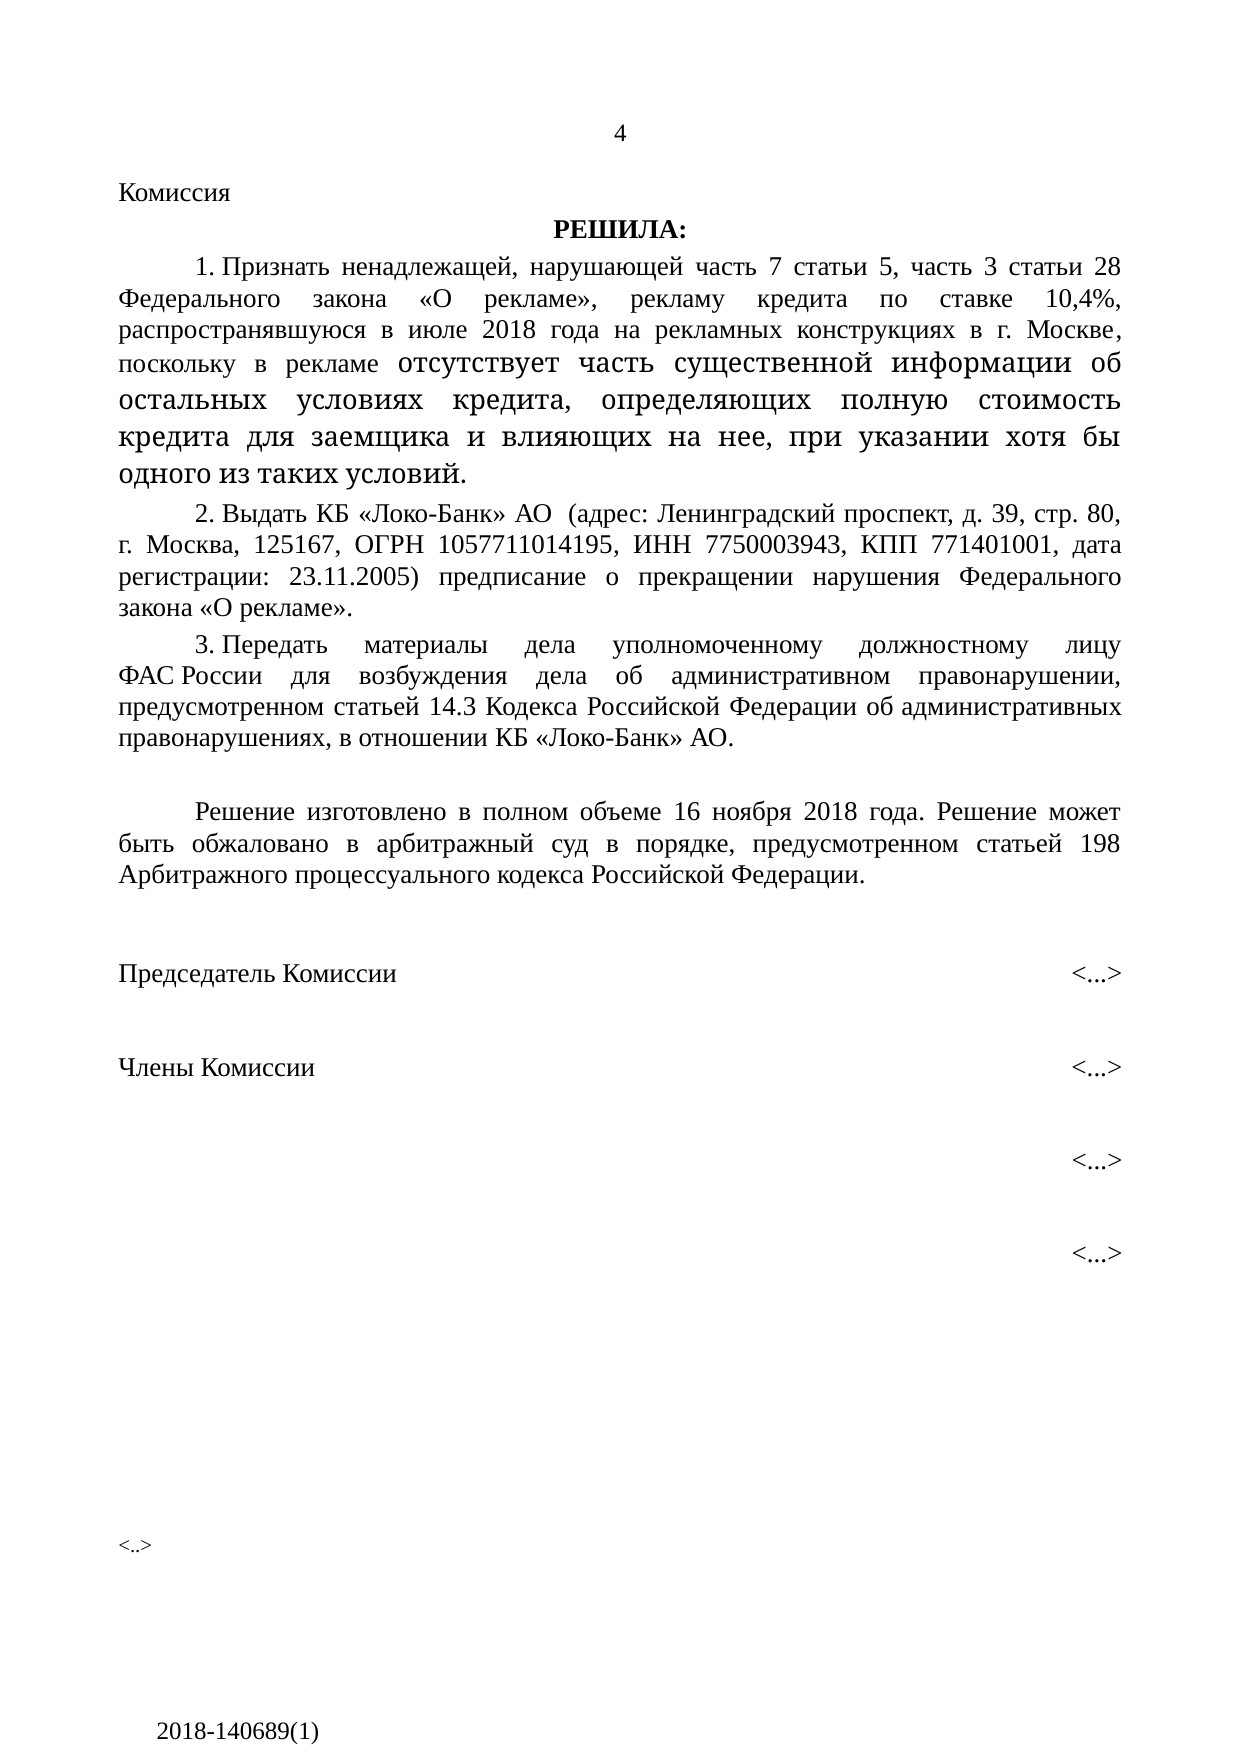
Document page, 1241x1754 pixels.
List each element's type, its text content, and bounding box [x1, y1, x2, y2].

text Члены Комиссии <...> [118, 1051, 1122, 1082]
text <...> [118, 1237, 1122, 1269]
text 2. Выдать КБ «Локо-Банк» АО (адрес: Ленинградский проспект, д. 39, стр. 80, г. Москва, 125167, ОГРН 1057711014195, ИНН 7750003943, КПП 771401001, дата регистрации: 23.11.2005) предписание о прекращении нарушения Федерального закона «О рекламе». [118, 497, 1122, 622]
text РЕШИЛА: [118, 213, 1122, 244]
text Комиссия [118, 176, 1122, 207]
text 3. Передать материалы дела уполномоченному должностному лицу ФАС России для возбуждения дела об административном правонарушении, предусмотренном статьей 14.3 Кодекса Российской Федерации об административных правонарушениях, в отношении КБ «Локо-Банк» АО. [118, 628, 1122, 752]
text 1. Признать ненадлежащей, нарушающей часть 7 статьи 5, часть 3 статьи 28 Федерального закона «О рекламе», рекламу кредита по ставке 10,4%, распространявшуюся в июле 2018 года на рекламных конструкциях в г. Москве, поскольку в рекламе отсутствует часть существенной информации об остальных условиях кредита, определяющих полную стоимость кредита для заемщика и влияющих на нее, при указании хотя бы одного из таких условий. [118, 251, 1122, 491]
text <..> [118, 1533, 1122, 1557]
text <...> [118, 1144, 1122, 1175]
text Председатель Комиссии <...> [118, 957, 1122, 988]
text Решение изготовлено в полном объеме 16 ноября 2018 года. Решение может быть обжаловано в арбитражный суд в порядке, предусмотренном статьей 198 Арбитражного процессуального кодекса Российской Федерации. [118, 796, 1122, 889]
